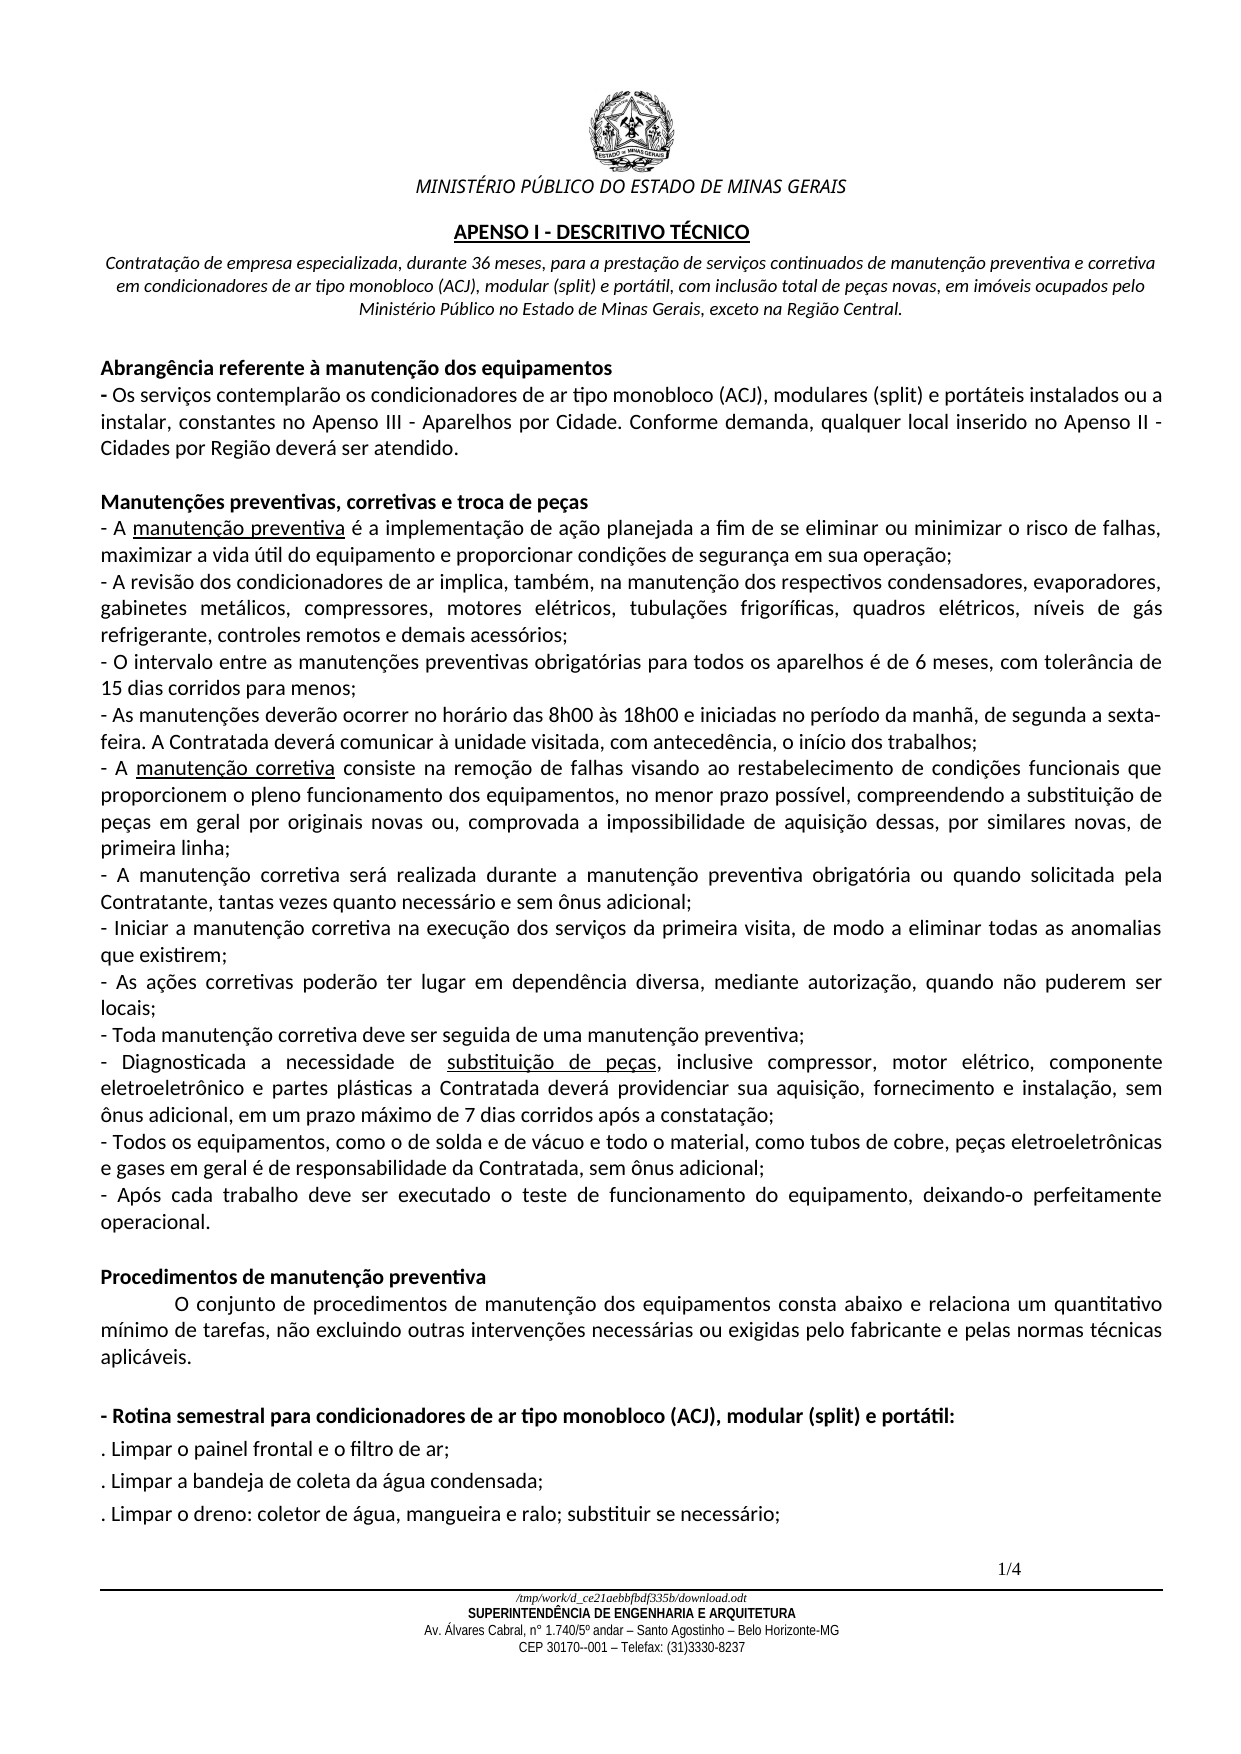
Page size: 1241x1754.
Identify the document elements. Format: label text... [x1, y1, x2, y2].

text - Iniciar a manutenção corretiva na execução dos serviços da primeira visita, de modo a eliminar todas as anomalias que existirem; [100, 914, 1163, 968]
text - Após cada trabalho deve ser executado o teste de funcionamento do equipamento, deixando-o perfeitamente operacional. [100, 1181, 1163, 1234]
text Procedimentos de manutenção preventiva [100, 1263, 1163, 1290]
text - As manutenções deverão ocorrer no horário das 8h00 às 18h00 e iniciadas no período da manhã, de segunda a sexta-feira. A Contratada deverá comunicar à unidade visitada, com antecedência, o início dos trabalhos; [100, 701, 1163, 754]
text . Limpar a bandeja de coleta da água condensada; [100, 1468, 1163, 1494]
text . Limpar o dreno: coletor de água, mangueira e ralo; substituir se necessário; [100, 1500, 1163, 1527]
text - Diagnosticada a necessidade de substituição de peças, inclusive compressor, motor elétrico, componente eletroeletrônico e partes plásticas a Contratada deverá providenciar sua aquisição, fornecimento e instalação, sem ônus adicional, em um prazo máximo de 7 dias corridos após a constatação; [100, 1048, 1163, 1128]
text Abrangência referente à manutenção dos equipamentos [100, 354, 1163, 381]
text - Todos os equipamentos, como o de solda e de vácuo e todo o material, como tubos de cobre, peças eletroeletrônicas e gases em geral é de responsabilidade da Contratada, sem ônus adicional; [100, 1128, 1163, 1181]
text . Limpar o painel frontal e o filtro de ar; [100, 1435, 1163, 1462]
text O conjunto de procedimentos de manutenção dos equipamentos consta abaixo e relaciona um quantitativo mínimo de tarefas, não excluindo outras intervenções necessárias ou exigidas pelo fabricante e pelas normas técnicas aplicáveis. [100, 1290, 1163, 1370]
text - Toda manutenção corretiva deve ser seguida de uma manutenção preventiva; [100, 1021, 1163, 1048]
subtitle APENSO I - DESCRITIVO TÉCNICO [40, 218, 1163, 245]
text - A revisão dos condicionadores de ar implica, também, na manutenção dos respectivos condensadores, evaporadores, gabinetes metálicos, compressores, motores elétricos, tubulações frigoríficas, quadros elétricos, níveis de gás refrigerante, controles remotos e demais acessórios; [100, 568, 1163, 648]
text - Os serviços contemplarão os condicionadores de ar tipo monobloco (ACJ), modulares (split) e portáteis instalados ou a instalar, constantes no Apenso III - Aparelhos por Cidade. Conforme demanda, qualquer local inserido no Apenso II - Cidades por Região deverá ser atendido. [100, 381, 1163, 461]
text - A manutenção preventiva é a implementação de ação planejada a fim de se eliminar ou minimizar o risco de falhas, maximizar a vida útil do equipamento e proporcionar condições de segurança em sua operação; [100, 514, 1163, 568]
text - A manutenção corretiva será realizada durante a manutenção preventiva obrigatória ou quando solicitada pela Contratante, tantas vezes quanto necessário e sem ônus adicional; [100, 861, 1163, 914]
text - A manutenção corretiva consiste na remoção de falhas visando ao restabelecimento de condições funcionais que proporcionem o pleno funcionamento dos equipamentos, no menor prazo possível, compreendendo a substituição de peças em geral por originais novas ou, comprovada a impossibilidade de aquisição dessas, por similares novas, de primeira linha; [100, 754, 1163, 861]
text Contratação de empresa especializada, durante 36 meses, para a prestação de serviços continuados de manutenção preventiva e corretiva em condicionadores de ar tipo monobloco (ACJ), modular (split) e portátil, com inclusão total de peças novas, em imóveis ocupados pelo Ministério Público no Estado de Minas Gerais, exceto na Região Central. [100, 251, 1163, 320]
text Manutenções preventivas, corretivas e troca de peças [100, 488, 1163, 514]
text - Rotina semestral para condicionadores de ar tipo monobloco (ACJ), modular (split) e portátil: [100, 1402, 1163, 1429]
text - As ações corretivas poderão ter lugar em dependência diversa, mediante autorização, quando não puderem ser locais; [100, 968, 1163, 1021]
text - O intervalo entre as manutenções preventivas obrigatórias para todos os aparelhos é de 6 meses, com tolerância de 15 dias corridos para menos; [100, 648, 1163, 701]
